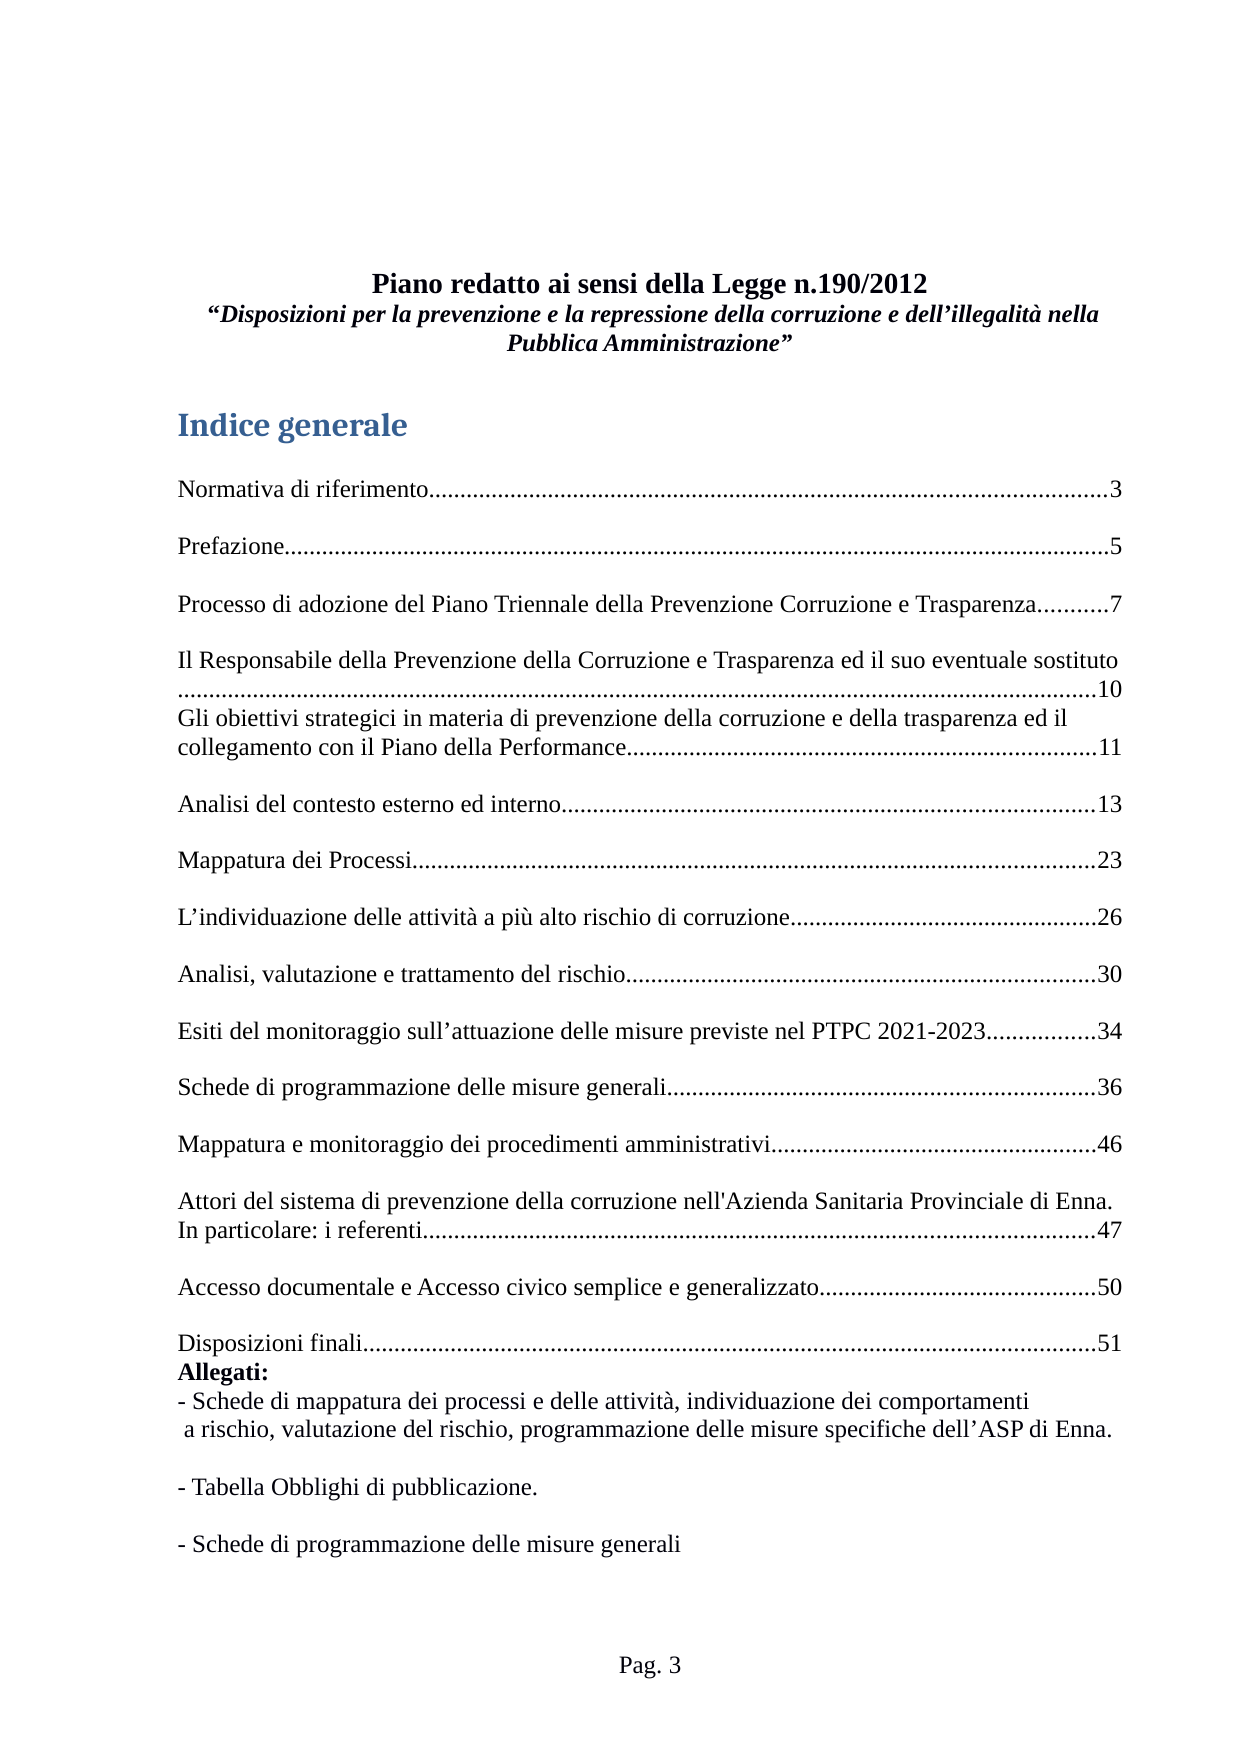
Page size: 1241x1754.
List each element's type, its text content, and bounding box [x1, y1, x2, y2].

text Gli obiettivi strategici in materia di prevenzione della corruzione e della trasparenza ed il collegamento con il Piano della Performance 11 [177, 703, 1122, 761]
text Prefazione 5 [177, 531, 1122, 560]
text Accesso documentale e Accesso civico semplice e generalizzato 50 [177, 1272, 1122, 1300]
text Processo di adozione del Piano Triennale della Prevenzione Corruzione e Trasparenza 7 [177, 589, 1122, 618]
text Allegati: [177, 1357, 1122, 1386]
text “Disposizioni per la prevenzione e la repressione della corruzione e dell’illegalità nella Pubblica Amministrazione” [177, 299, 1122, 357]
text L’individuazione delle attività a più alto rischio di corruzione 26 [177, 902, 1122, 931]
text Mappatura e monitoraggio dei procedimenti amministrativi 46 [177, 1129, 1122, 1158]
text Attori del sistema di prevenzione della corruzione nell'Azienda Sanitaria Provinciale di Enna. [177, 1186, 1122, 1215]
text Esiti del monitoraggio sull’attuazione delle misure previste nel PTPC 2021-2023 34 [177, 1016, 1122, 1044]
text - Schede di programmazione delle misure generali [177, 1529, 1122, 1558]
text a rischio, valutazione del rischio, programmazione delle misure specifiche dell’ASP di Enna. [177, 1414, 1122, 1443]
text Analisi, valutazione e trattamento del rischio 30 [177, 959, 1122, 988]
text In particolare: i referenti. 47 [177, 1215, 1122, 1243]
text Il Responsabile della Prevenzione della Corruzione e Trasparenza ed il suo eventuale sostituto 10 [177, 646, 1122, 703]
text Analisi del contesto esterno ed interno 13 [177, 789, 1122, 817]
text Normativa di riferimento 3 [177, 474, 1122, 503]
text - Tabella Obblighi di pubblicazione. [177, 1472, 1122, 1501]
text Schede di programmazione delle misure generali 36 [177, 1072, 1122, 1101]
text - Schede di mappatura dei processi e delle attività, individuazione dei comportamenti [177, 1386, 1122, 1414]
text Disposizioni finali 51 [177, 1328, 1122, 1357]
text Mappatura dei Processi 23 [177, 845, 1122, 874]
text Piano redatto ai sensi della Legge n.190/2012 [177, 266, 1122, 299]
subtitle Indice generale [177, 407, 1122, 445]
